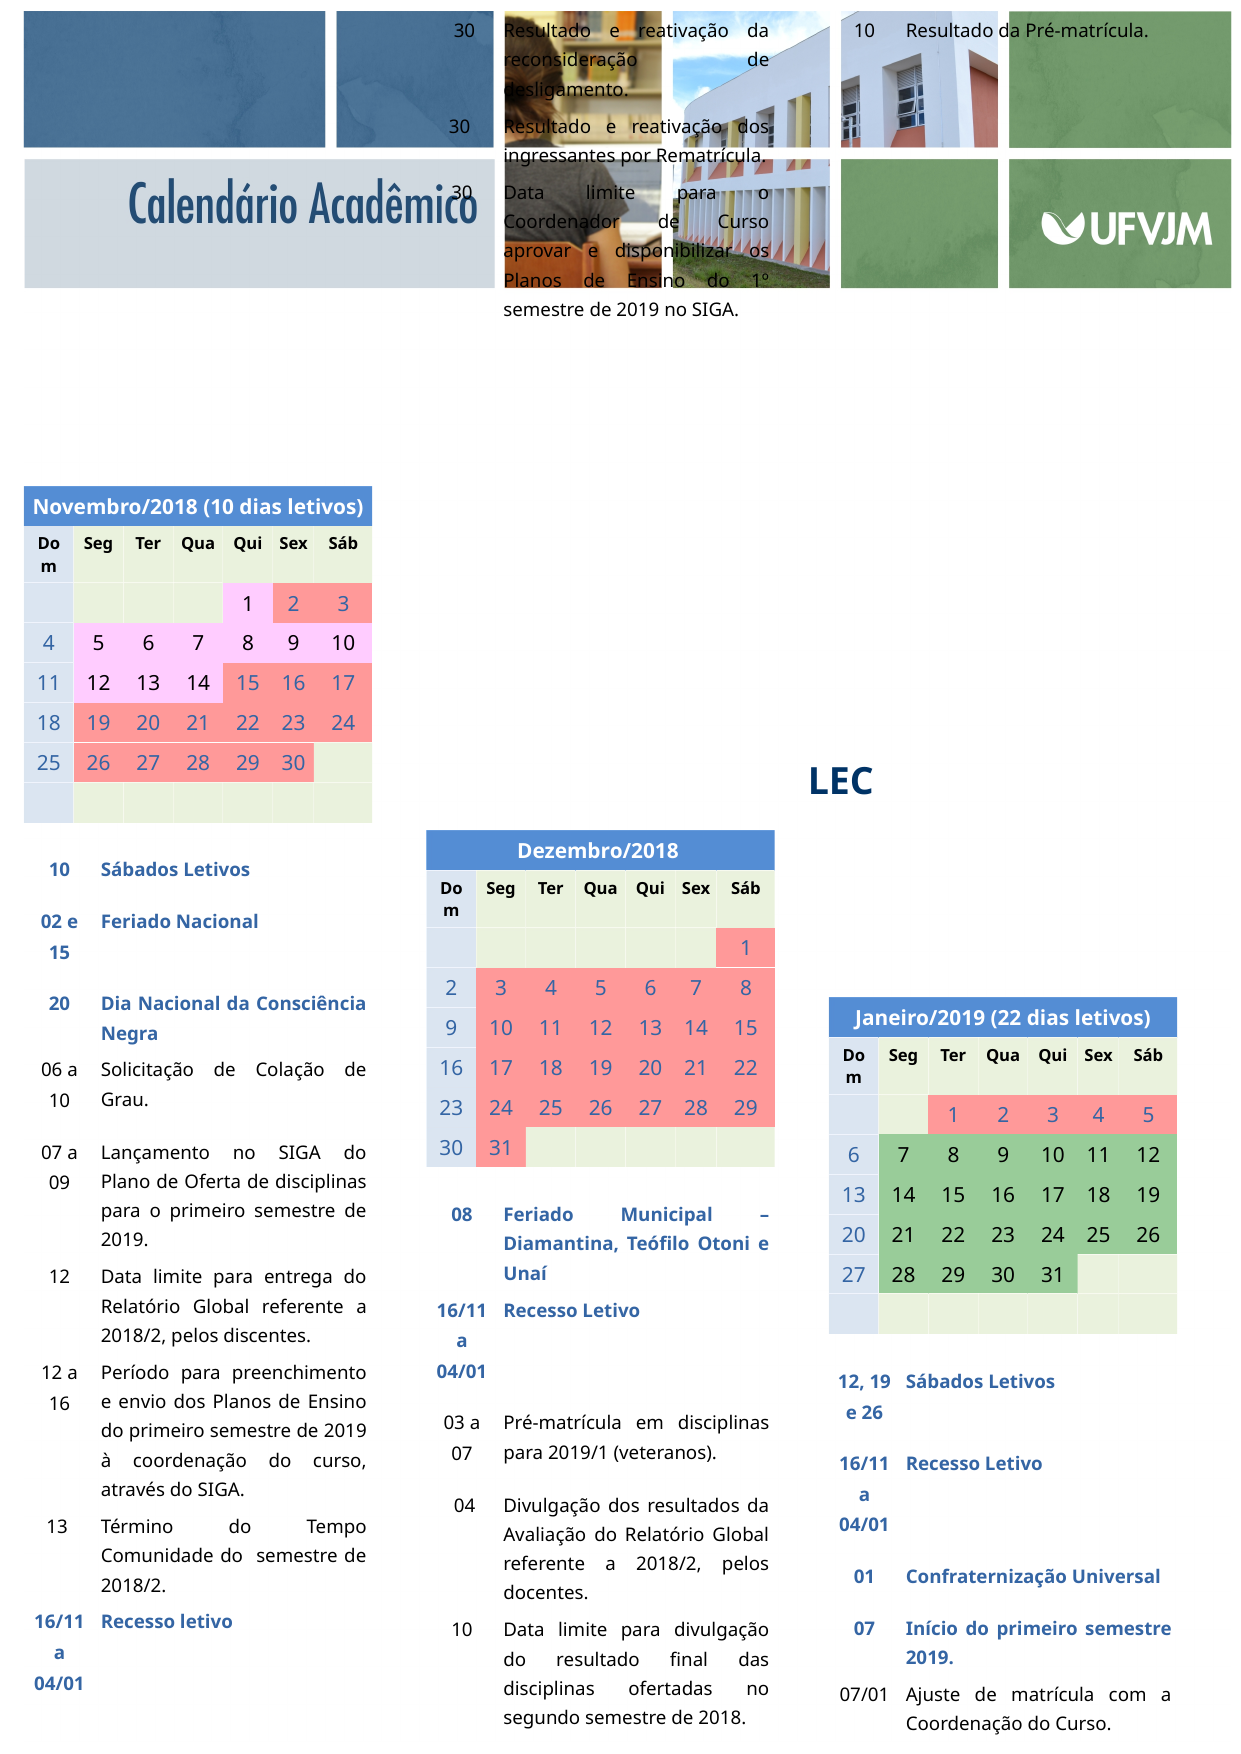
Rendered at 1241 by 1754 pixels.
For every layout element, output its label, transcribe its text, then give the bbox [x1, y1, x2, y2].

table_cell 23 [426, 1087, 476, 1127]
table_cell 10 [426, 1611, 497, 1736]
picture [23, 11, 1232, 1742]
table_cell Sex [1078, 1038, 1119, 1094]
table_cell 20 [24, 985, 95, 1051]
table_cell Sex [675, 871, 716, 927]
table_cell 21 [879, 1214, 928, 1254]
table_cell [24, 583, 73, 623]
table_cell 16 [426, 1047, 476, 1087]
table_cell 16/11 a 04/01 [829, 1445, 900, 1558]
table_cell 14 [879, 1174, 928, 1214]
table_cell [123, 583, 173, 623]
table_header Sábados Letivos [900, 1363, 1177, 1445]
table_cell Seg [74, 526, 123, 583]
table_cell Qui [223, 526, 273, 583]
table_cell 4 [24, 623, 73, 663]
table_cell 19 [576, 1047, 625, 1087]
table_cell 12 a 16 [24, 1354, 95, 1508]
table_cell [928, 1294, 978, 1334]
table_cell [576, 928, 625, 967]
table_cell Data limite para o Coordenador de Curso aprovar e disponibilizar os Planos de Ensino do 1º semestre de 2019 no SIGA. [498, 174, 775, 328]
table_cell 24 [314, 703, 372, 742]
table_cell 10 [829, 12, 900, 63]
table_cell 01 [829, 1558, 900, 1609]
table_cell 6 [123, 623, 173, 663]
table_cell [879, 1095, 928, 1134]
table_cell 5 [1119, 1095, 1177, 1134]
table_cell 22 [223, 703, 273, 742]
table_cell [426, 928, 476, 967]
table_cell Ter [526, 871, 576, 927]
table_cell 30 [978, 1254, 1028, 1294]
table_cell 12 [24, 1258, 95, 1353]
table_cell 28 [879, 1254, 928, 1294]
table_cell 26 [576, 1087, 625, 1127]
table_cell 3 [476, 968, 526, 1007]
table_cell Início do primeiro semestre 2019. [900, 1609, 1177, 1675]
table_cell [223, 783, 273, 822]
table_cell 20 [123, 703, 173, 742]
table_cell Divulgação dos resultados da Avaliação do Relatório Global referente a 2018/2, pelos docentes. [498, 1486, 775, 1611]
table_cell [74, 783, 123, 822]
table_cell 14 [173, 663, 223, 703]
table_cell [1078, 1254, 1119, 1294]
table_cell 13 [829, 1174, 878, 1214]
table_cell 29 [716, 1087, 775, 1127]
table_cell 25 [24, 743, 73, 782]
table_cell Ajuste de matrícula com a Coordenação do Curso. [900, 1675, 1177, 1742]
table_cell 8 [716, 968, 775, 1007]
table_cell Recesso Letivo [498, 1291, 775, 1404]
table_cell Lançamento no SIGA do Plano de Oferta de disciplinas para o primeiro semestre de 2019. [95, 1133, 372, 1258]
table_cell 22 [928, 1214, 978, 1254]
table_cell Dom [829, 1038, 878, 1094]
table_cell [625, 1127, 675, 1167]
table_cell Data limite para divulgação do resultado final das disciplinas ofertadas no segundo semestre de 2018. [498, 1611, 775, 1736]
table_cell Ter [928, 1038, 978, 1094]
table_cell [978, 1294, 1028, 1334]
table_cell 5 [74, 623, 123, 663]
table_cell 07/01 [829, 1675, 900, 1742]
table_header Novembro/2018 (10 dias letivos) [24, 486, 372, 526]
table_cell Período para preenchimento e envio dos Planos de Ensino do primeiro semestre de 2019 à coordenação do curso, através do SIGA. [95, 1354, 372, 1508]
table_cell [24, 783, 73, 822]
table_cell Sáb [314, 526, 372, 583]
table_cell Qui [625, 871, 675, 927]
table_cell 2 [273, 583, 314, 623]
table_cell Qui [1028, 1038, 1078, 1094]
table_cell 12 [576, 1007, 625, 1047]
table_cell 19 [1119, 1174, 1177, 1214]
table_cell [526, 1127, 576, 1167]
table_cell 23 [978, 1214, 1028, 1254]
table_cell 16/11 a 04/01 [24, 1603, 95, 1716]
table_cell 7 [879, 1134, 928, 1174]
table_cell [1028, 1294, 1078, 1334]
table_cell 24 [1028, 1214, 1078, 1254]
table_cell [526, 928, 576, 967]
table_cell 27 [829, 1254, 878, 1294]
table_cell 20 [829, 1214, 878, 1254]
table_cell 03 a 07 [426, 1404, 497, 1486]
table_cell 11 [1078, 1134, 1119, 1174]
table_cell [314, 783, 372, 822]
table_cell 31 [1028, 1254, 1078, 1294]
table_cell 12 [74, 663, 123, 703]
table_cell [829, 1095, 878, 1134]
table_cell Dom [24, 526, 73, 583]
table_cell [74, 583, 123, 623]
table_cell Recesso Letivo [900, 1445, 1177, 1558]
table_cell 27 [123, 743, 173, 782]
table_cell 17 [314, 663, 372, 703]
table_cell 7 [675, 968, 716, 1007]
table_cell 3 [314, 583, 372, 623]
table_cell 02 e 15 [24, 903, 95, 985]
table_cell Pré-matrícula em disciplinas para 2019/1 (veteranos). [498, 1404, 775, 1486]
table_cell 7 [173, 623, 223, 663]
table_cell 9 [273, 623, 314, 663]
table_cell Dom [426, 871, 476, 927]
table_cell [476, 928, 526, 967]
table_cell 17 [476, 1047, 526, 1087]
table_cell 28 [675, 1087, 716, 1127]
table_header Sábados Letivos [95, 851, 372, 903]
table_cell Ter [123, 526, 173, 583]
table_cell 04 [426, 1486, 497, 1611]
table_cell Solicitação de Colação de Grau. [95, 1051, 372, 1133]
table_cell Data limite para entrega do Relatório Global referente a 2018/2, pelos discentes. [95, 1258, 372, 1353]
table_cell Confraternização Universal [900, 1558, 1177, 1609]
table_cell [1078, 1294, 1119, 1334]
table_cell 4 [526, 968, 576, 1007]
table_cell Recesso letivo [95, 1603, 372, 1716]
table_cell 13 [24, 1508, 95, 1603]
table_cell 9 [426, 1007, 476, 1047]
table_cell [1119, 1294, 1177, 1334]
table_cell 2 [978, 1095, 1028, 1134]
table_cell [879, 1294, 928, 1334]
table_cell 15 [928, 1174, 978, 1214]
table_cell Resultado da Pré-matrícula. [900, 12, 1177, 63]
table_header 12, 19 e 26 [829, 1363, 900, 1445]
table_cell Qua [173, 526, 223, 583]
table_cell Seg [476, 871, 526, 927]
table_cell 18 [24, 703, 73, 742]
table_cell 16 [978, 1174, 1028, 1214]
table_cell 8 [223, 623, 273, 663]
table_cell 10 [476, 1007, 526, 1047]
table_cell 11 [526, 1007, 576, 1047]
table_cell Sáb [716, 871, 775, 927]
table_cell 9 [978, 1134, 1028, 1174]
table_cell 21 [173, 703, 223, 742]
table_cell 17 [1028, 1174, 1078, 1214]
table_cell Feriado Nacional [95, 903, 372, 985]
table_cell 14 [675, 1007, 716, 1047]
table_header Janeiro/2019 (22 dias letivos) [829, 998, 1177, 1038]
table_cell 26 [74, 743, 123, 782]
table_cell 16/11 a 04/01 [426, 1291, 497, 1404]
table_header 08 [426, 1196, 497, 1291]
table_cell 21 [675, 1047, 716, 1087]
table_cell 30 [426, 1127, 476, 1167]
table_cell [716, 1127, 775, 1167]
table_cell 16 [273, 663, 314, 703]
table_cell 15 [716, 1007, 775, 1047]
table_cell Término do Tempo Comunidade do semestre de 2018/2. [95, 1508, 372, 1603]
table_cell 23 [273, 703, 314, 742]
table_cell 30 [426, 12, 497, 107]
table_cell Seg [879, 1038, 928, 1094]
table_cell 30 [426, 174, 497, 328]
table_cell Resultado e reativação dos ingressantes por Rematrícula. [498, 107, 775, 173]
table_cell 4 [1078, 1095, 1119, 1134]
table_cell 19 [74, 703, 123, 742]
table_cell 1 [716, 928, 775, 967]
table_cell [173, 783, 223, 822]
table_cell 10 [1028, 1134, 1078, 1174]
table_cell [675, 1127, 716, 1167]
table_cell 28 [173, 743, 223, 782]
table_cell [829, 1294, 878, 1334]
table_cell 6 [829, 1134, 878, 1174]
table_cell 25 [526, 1087, 576, 1127]
table_cell 25 [1078, 1214, 1119, 1254]
table_cell 29 [928, 1254, 978, 1294]
table_cell [675, 928, 716, 967]
table_cell Sex [273, 526, 314, 583]
table_cell 6 [625, 968, 675, 1007]
table_cell 31 [476, 1127, 526, 1167]
table_cell [273, 783, 314, 822]
table_cell 8 [928, 1134, 978, 1174]
table_cell 27 [625, 1087, 675, 1127]
table_cell 1 [223, 583, 273, 623]
table_cell 24 [476, 1087, 526, 1127]
table_header 10 [24, 851, 95, 903]
table_cell 26 [1119, 1214, 1177, 1254]
table_cell 18 [526, 1047, 576, 1087]
table_cell 06 a 10 [24, 1051, 95, 1133]
table_cell 1 [928, 1095, 978, 1134]
table_cell 29 [223, 743, 273, 782]
table_cell Resultado e reativação da reconsideração de desligamento. [498, 12, 775, 107]
table_cell 20 [625, 1047, 675, 1087]
table_cell 07 a 09 [24, 1133, 95, 1258]
table_cell 5 [576, 968, 625, 1007]
table_cell 10 [314, 623, 372, 663]
table_header Feriado Municipal – Diamantina, Teófilo Otoni e Unaí [498, 1196, 775, 1291]
table_cell 13 [625, 1007, 675, 1047]
table_cell 15 [223, 663, 273, 703]
table_cell [123, 783, 173, 822]
table_header Dezembro/2018 [426, 831, 775, 871]
table_cell 22 [716, 1047, 775, 1087]
table_cell Sáb [1119, 1038, 1177, 1094]
table_cell [314, 743, 372, 782]
table_cell [1119, 1254, 1177, 1294]
table_cell 18 [1078, 1174, 1119, 1214]
table_cell 2 [426, 968, 476, 1007]
table_cell 13 [123, 663, 173, 703]
table_cell [173, 583, 223, 623]
table_cell 3 [1028, 1095, 1078, 1134]
table_cell [576, 1127, 625, 1167]
table_cell Qua [576, 871, 625, 927]
table_cell [625, 928, 675, 967]
table_cell 30 [426, 107, 497, 173]
table_cell 12 [1119, 1134, 1177, 1174]
table_cell 30 [273, 743, 314, 782]
table_cell Dia Nacional da Consciência Negra [95, 985, 372, 1051]
table_cell 11 [24, 663, 73, 703]
table_cell 07 [829, 1609, 900, 1675]
table_cell Qua [978, 1038, 1028, 1094]
